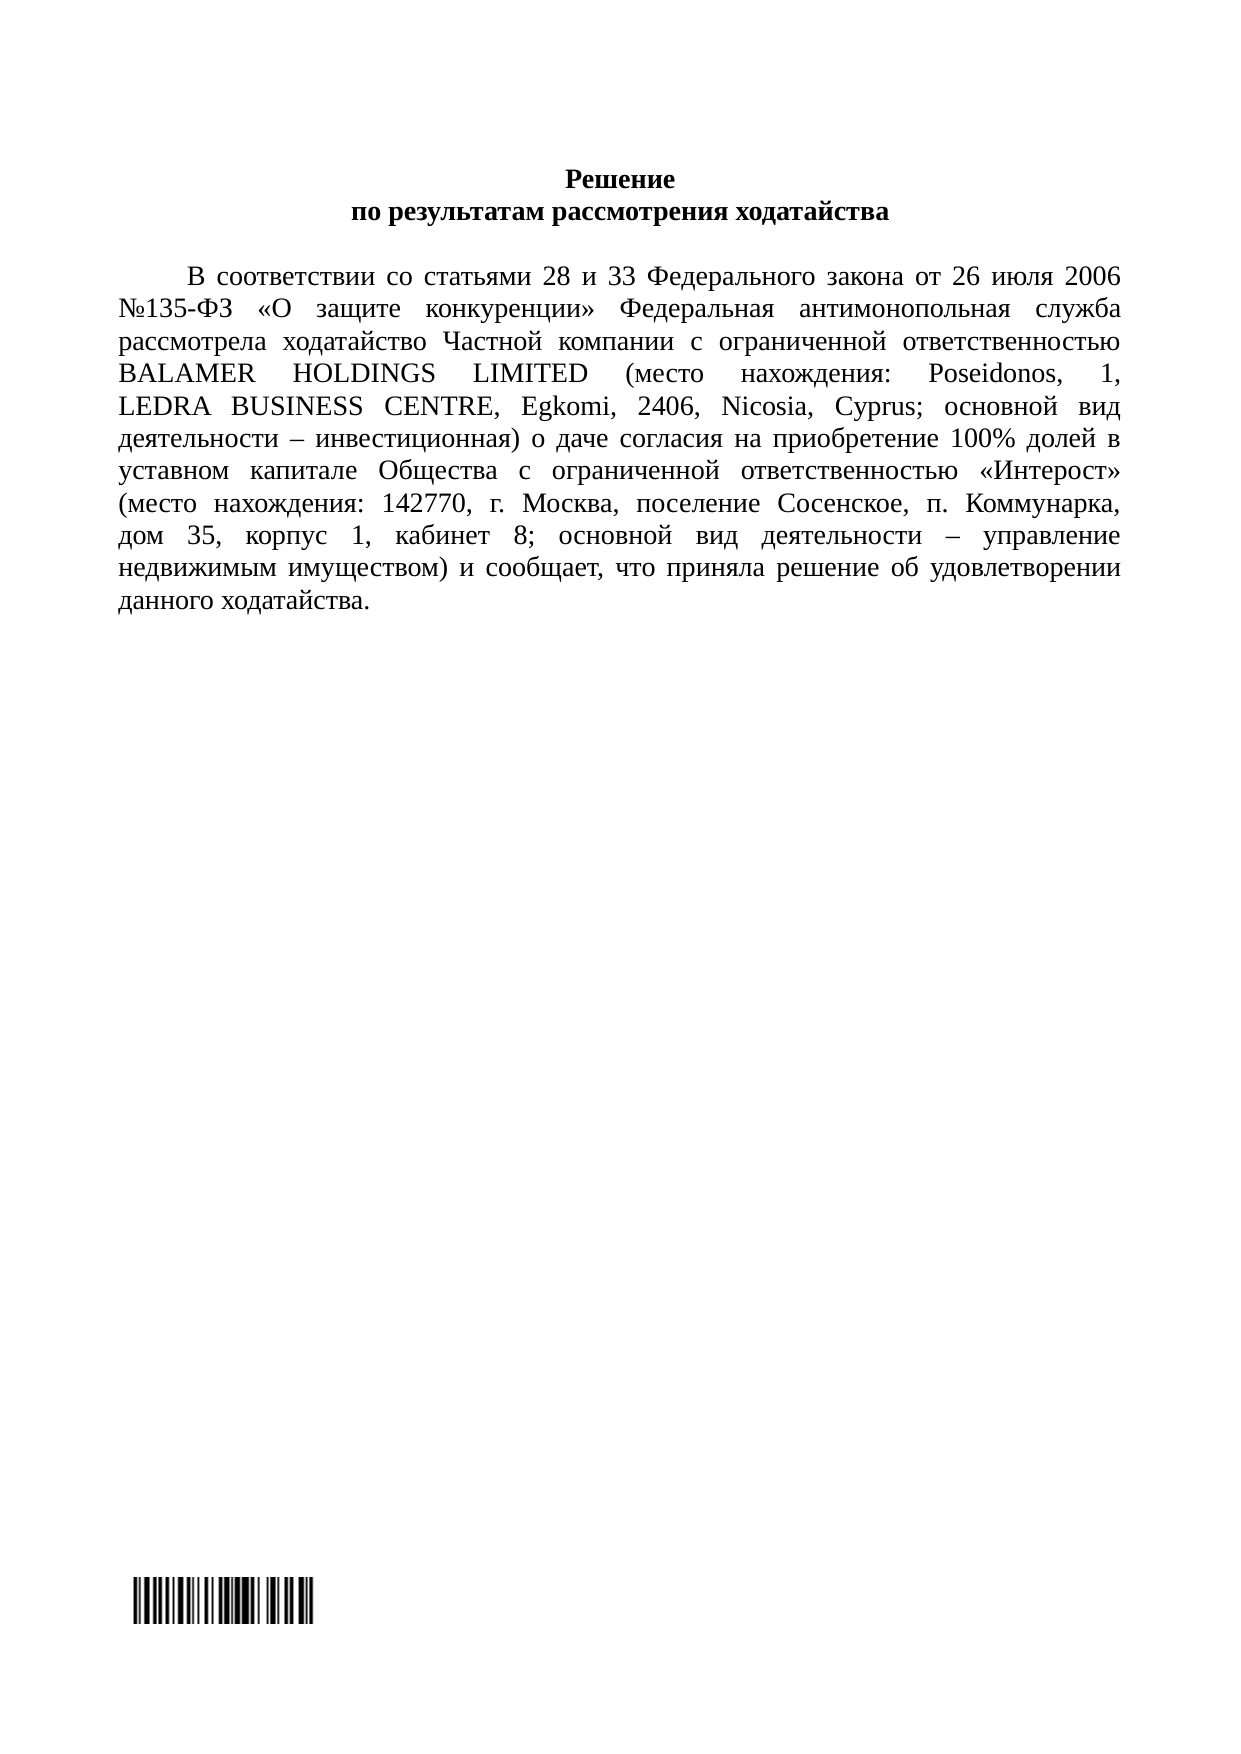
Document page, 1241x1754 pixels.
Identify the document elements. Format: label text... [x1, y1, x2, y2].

picture [118, 1577, 331, 1624]
text В соответствии со статьями 28 и 33 Федерального закона от 26 июля 2006 №135-ФЗ «О защите конкуренции» Федеральная антимонопольная служба рассмотрела ходатайство Частной компании с ограниченной ответственностью BALAMER HOLDINGS LIMITED (место нахождения: Poseidonos, 1, LEDRA BUSINESS CENTRE, Egkomi, 2406, Nicosia, Cyprus; основной вид деятельности – инвестиционная) о даче согласия на приобретение 100% долей в уставном капитале Общества с ограниченной ответственностью «Интерост» (место нахождения: 142770, г. Москва, поселение Сосенское, п. Коммунарка, дом 35, корпус 1, кабинет 8; основной вид деятельности – управление недвижимым имуществом) и сообщает, что приняла решение об удовлетворении данного ходатайства. [118, 259, 1122, 615]
text Решение [118, 162, 1122, 194]
text по результатам рассмотрения ходатайства [118, 194, 1122, 227]
